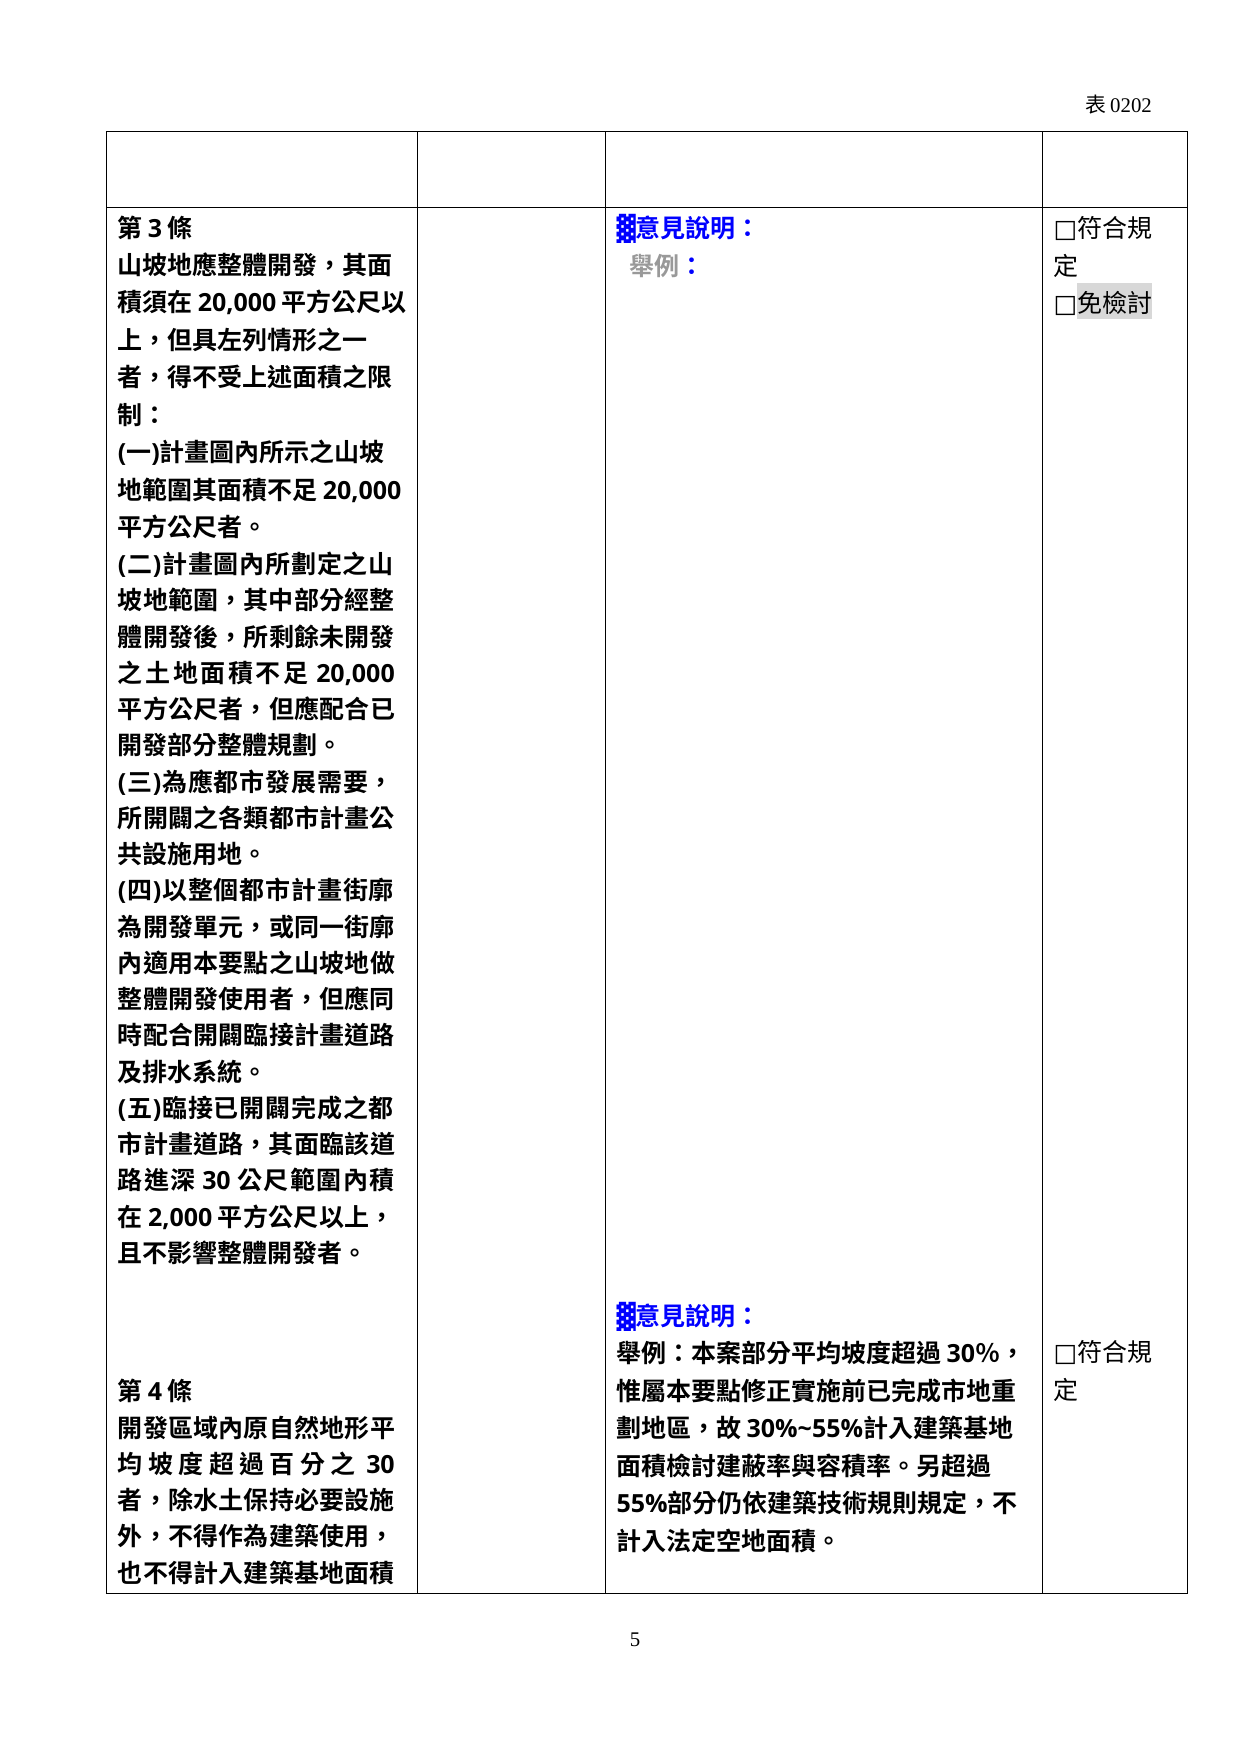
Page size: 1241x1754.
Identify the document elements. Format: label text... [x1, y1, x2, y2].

table_cell [418, 208, 605, 1593]
table_cell [107, 132, 417, 207]
table_cell [418, 132, 605, 207]
table_cell □符合規定 □免檢討 □符合規定 [1043, 208, 1187, 1593]
table_cell [606, 132, 1042, 207]
table_cell 第3條 山坡地應整體開發，其面積須在20,000平方公尺以上，但具左列情形之一者，得不受上述面積之限制： (一)計畫圖內所示之山坡地範圍其面積不足20,000平方公尺者。 (二)計畫圖內所劃定之山坡地範圍，其中部分經整體開發後，所剩餘未開發之土地面積不足20,000平方公尺者，但應配合已開發部分整體規劃。 (三)為應都市發展需要，所開闢之各類都市計畫公共設施用地。 (四)以整個都市計畫街廓為開發單元，或同一街廓內適用本要點之山坡地做整體開發使用者，但應同時配合開闢臨接計畫道路及排水系統。 (五)臨接已開闢完成之都市計畫道路，其面臨該道路進深30公尺範圍內積在2,000平方公尺以上，且不影響整體開發者。 第4條 開發區域內原自然地形平均坡度超過百分之30者，除水土保持必要設施外，不得作為建築使用，也不得計入建築基地面積 [107, 208, 417, 1593]
table_cell [1043, 132, 1187, 207]
table_cell ▓意見說明： 舉例： ▓意見說明： 舉例：本案部分平均坡度超過30％， 惟屬本要點修正實施前已完成市地重劃地區，故30%~55%計入建築基地面積檢討建蔽率與容積率。另超過55%部分仍依建築技術規則規定，不計入法定空地面積。 [606, 208, 1042, 1593]
